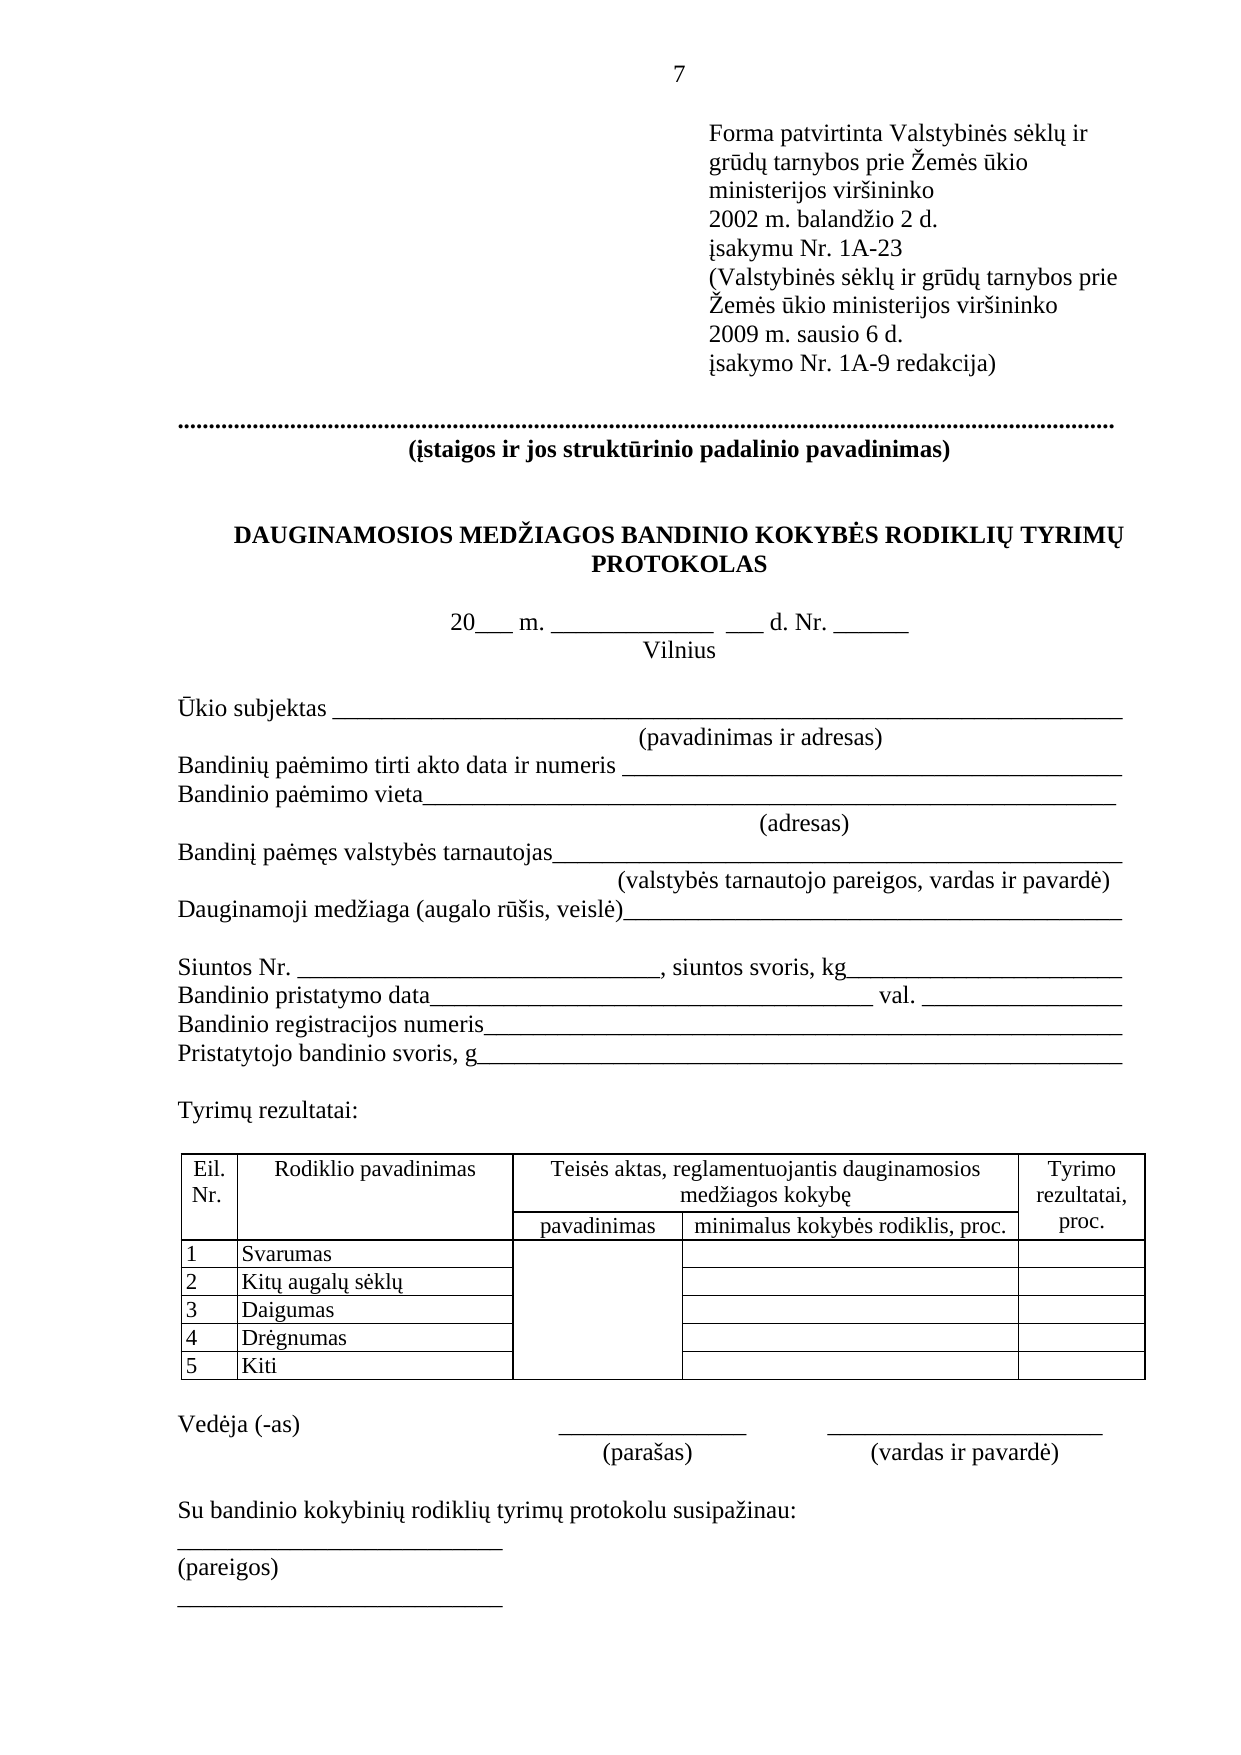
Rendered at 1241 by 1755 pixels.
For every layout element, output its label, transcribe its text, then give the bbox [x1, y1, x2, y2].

text (adresas) [427, 808, 1181, 837]
table_cell 5 [182, 1352, 237, 1378]
text (valstybės tarnautojo pareigos, vardas ir pavardė) [552, 866, 1181, 894]
table_cell pavadinimas [514, 1213, 682, 1239]
text 2002 m. balandžio 2 d. [177, 204, 1181, 233]
text įsakymu Nr. 1A-23 [177, 233, 1181, 262]
text (pareigos) [177, 1552, 591, 1581]
text Pristatytojo bandinio svoris, g [177, 1038, 1181, 1067]
table_cell [1019, 1324, 1144, 1351]
table_cell 1 [182, 1241, 237, 1267]
text Žemės ūkio ministerijos viršininko [177, 291, 1181, 319]
text (pavadinimas ir adresas) [340, 722, 1181, 751]
table_cell Drėgnumas [238, 1324, 512, 1351]
text ministerijos viršininko [177, 176, 1181, 204]
text Dauginamoji medžiaga (augalo rūšis, veislė) [177, 894, 1181, 923]
text (įstaigos ir jos struktūrinio padalinio pavadinimas) [177, 434, 1181, 463]
table_cell [683, 1352, 1018, 1378]
table_header Tyrimo rezultatai, proc. [1019, 1155, 1144, 1239]
table_cell [1019, 1241, 1144, 1267]
table_cell [1019, 1268, 1144, 1295]
text (parašas) (vardas ir pavardė) [602, 1437, 1181, 1466]
text Vilnius [177, 636, 1181, 664]
text Vedėja (-as) _______________ ______________________ [177, 1409, 1181, 1437]
text Ūkio subjektas [177, 693, 1181, 722]
text Siuntos Nr. _____________________________, siuntos svoris, kg [177, 952, 1181, 981]
text Forma patvirtinta Valstybinės sėklų ir [709, 118, 1181, 147]
table_cell minimalus kokybės rodiklis, proc. [683, 1213, 1018, 1239]
table_cell [683, 1296, 1018, 1323]
text __________________________ [177, 1524, 1181, 1552]
text . [177, 406, 1181, 434]
table_cell [683, 1268, 1018, 1295]
table_cell 2 [182, 1268, 237, 1295]
table_cell Kiti [238, 1352, 512, 1378]
table_cell [514, 1241, 682, 1378]
text Tyrimų rezultatai: [177, 1096, 1181, 1124]
text Bandinio pristatymo data val. ________________ [177, 981, 1181, 1009]
table_cell 3 [182, 1296, 237, 1323]
text __________________________ [177, 1581, 1181, 1610]
text įsakymo Nr. 1A-9 redakcija) [177, 348, 1181, 377]
text grūdų tarnybos prie Žemės ūkio [177, 147, 1181, 176]
table_cell Kitų augalų sėklų [238, 1268, 512, 1295]
table_header Rodiklio pavadinimas [238, 1155, 512, 1239]
table_header Teisės aktas, reglamentuojantis dauginamosios medžiagos kokybę [514, 1155, 1018, 1211]
text Bandinių paėmimo tirti akto data ir numeris [177, 751, 1181, 779]
text (Valstybinės sėklų ir grūdų tarnybos prie [177, 262, 1181, 291]
text Bandinio registracijos numeris [177, 1009, 1181, 1038]
text DAUGINAMOSIOS MEDŽIAGOS BANDINIO KOKYBĖS RODIKLIŲ TYRIMŲ PROTOKOLAS [177, 521, 1181, 578]
text 20___ m. _____________ ___ d. Nr. ______ [177, 607, 1181, 636]
table_cell 4 [182, 1324, 237, 1351]
text Bandinį paėmęs valstybės tarnautojas [177, 837, 1181, 866]
text Su bandinio kokybinių rodiklių tyrimų protokolu susipažinau: [177, 1495, 1181, 1524]
table_cell Daigumas [238, 1296, 512, 1323]
table_cell [1019, 1352, 1144, 1378]
text Bandinio paėmimo vieta [177, 779, 1181, 808]
table_cell Svarumas [238, 1241, 512, 1267]
table_header Eil. Nr. [182, 1155, 237, 1239]
table_cell [1019, 1296, 1144, 1323]
table_cell [683, 1241, 1018, 1267]
text 2009 m. sausio 6 d. [177, 319, 1181, 348]
table_cell [683, 1324, 1018, 1351]
